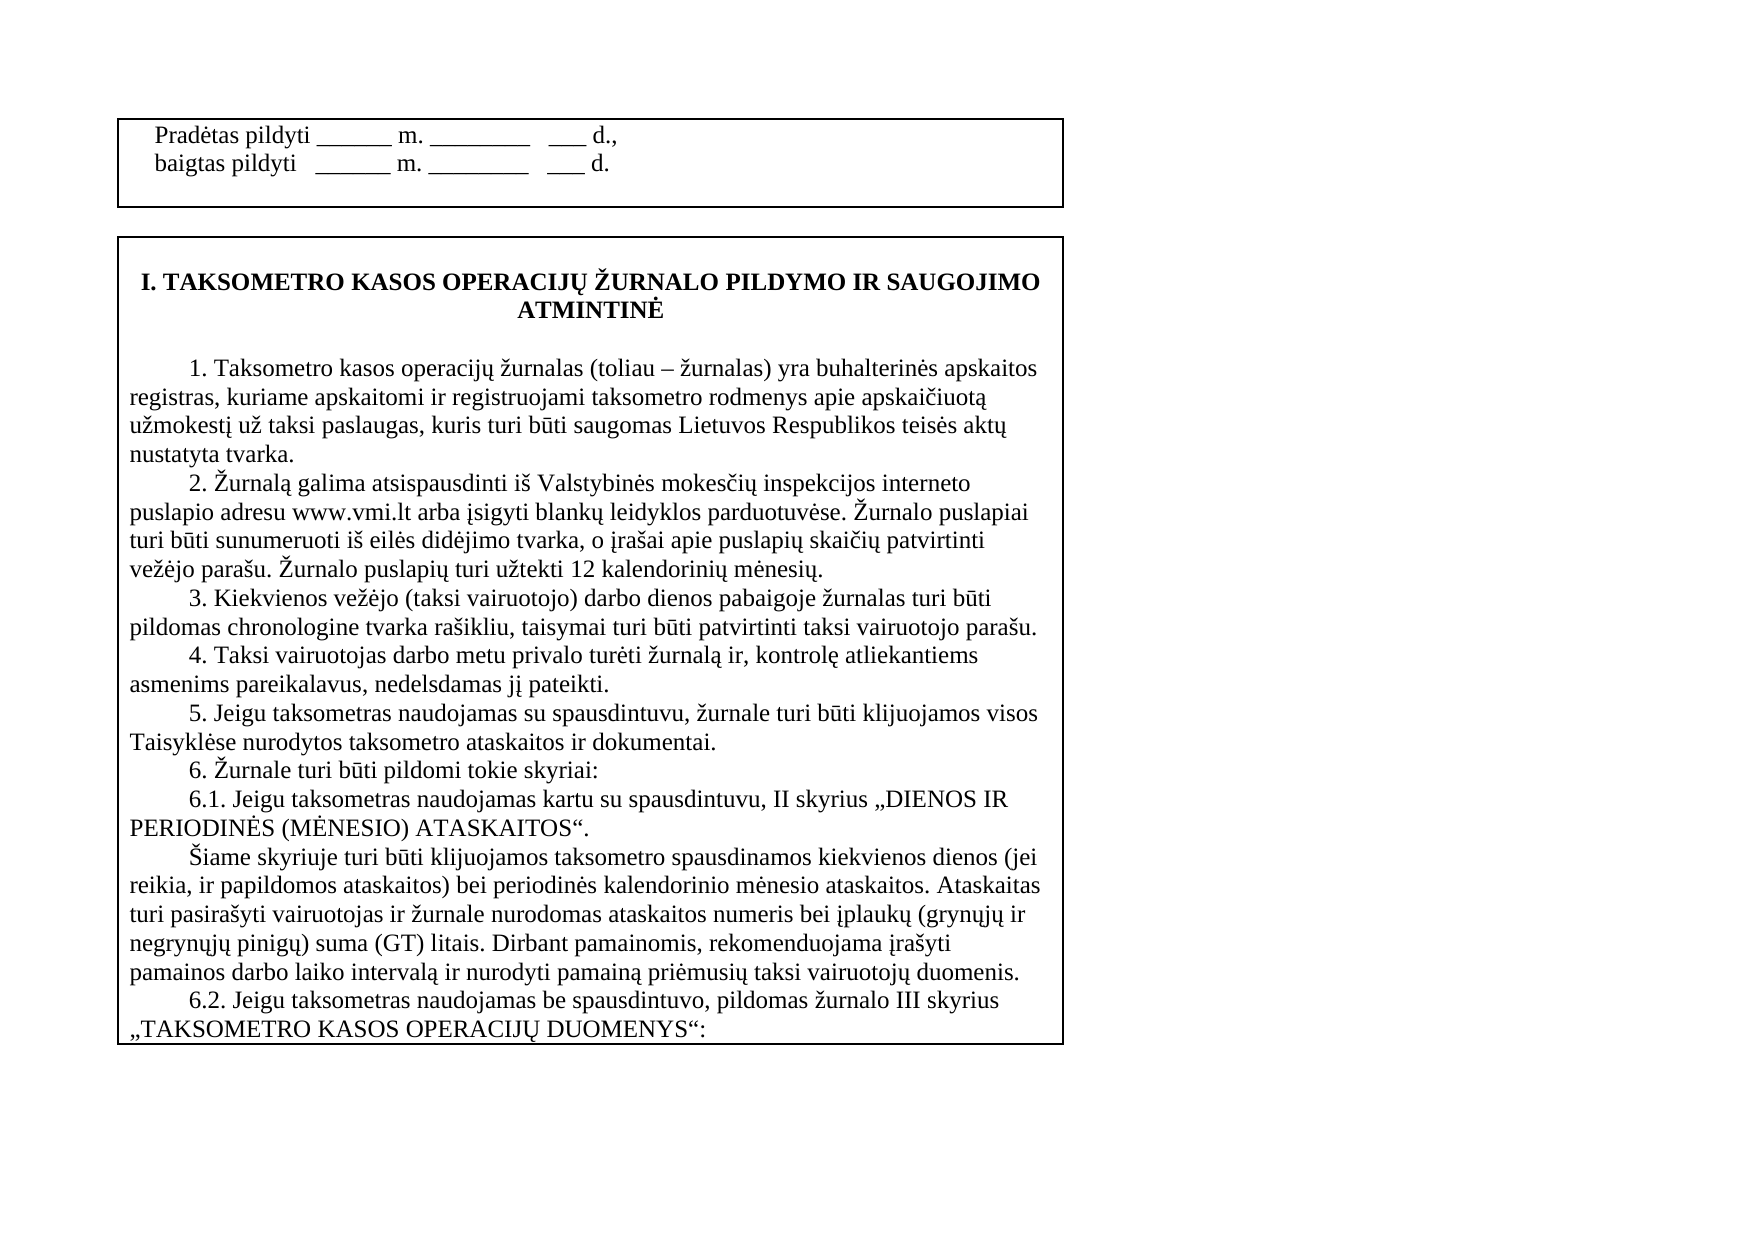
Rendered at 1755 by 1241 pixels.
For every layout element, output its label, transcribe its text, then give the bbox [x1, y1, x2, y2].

table_header I. TAKSOMETRO KASOS OPERACIJŲ ŽURNALo PILDYMO IR SAUGOJIMO ATMINTINĖ 1. Taksometro kasos operacijų žurnalas (toliau – žurnalas) yra buhalterinės apskaitos registras, kuriame apskaitomi ir registruojami taksometro rodmenys apie apskaičiuotą užmokestį už taksi paslaugas, kuris turi būti saugomas Lietuvos Respublikos teisės aktų nustatyta tvarka. 2. Žurnalą galima atsispausdinti iš Valstybinės mokesčių inspekcijos interneto puslapio adresu www.vmi.lt arba įsigyti blankų leidyklos parduotuvėse. Žurnalo puslapiai turi būti sunumeruoti iš eilės didėjimo tvarka, o įrašai apie puslapių skaičių patvirtinti vežėjo parašu. Žurnalo puslapių turi užtekti 12 kalendorinių mėnesių. 3. Kiekvienos vežėjo (taksi vairuotojo) darbo dienos pabaigoje žurnalas turi būti pildomas chronologine tvarka rašikliu, taisymai turi būti patvirtinti taksi vairuotojo parašu. 4. Taksi vairuotojas darbo metu privalo turėti žurnalą ir, kontrolę atliekantiems asmenims pareikalavus, nedelsdamas jį pateikti. 5. Jeigu taksometras naudojamas su spausdintuvu, žurnale turi būti klijuojamos visos Taisyklėse nurodytos taksometro ataskaitos ir dokumentai. 6. Žurnale turi būti pildomi tokie skyriai: 6.1. Jeigu taksometras naudojamas kartu su spausdintuvu, II skyrius „DIENOS IR PERIODINĖS (MĖNESIO) ATASKAITOS“. Šiame skyriuje turi būti klijuojamos taksometro spausdinamos kiekvienos dienos (jei reikia, ir papildomos ataskaitos) bei periodinės kalendorinio mėnesio ataskaitos. Ataskaitas turi pasirašyti vairuotojas ir žurnale nurodomas ataskaitos numeris bei įplaukų (grynųjų ir negrynųjų pinigų) suma (GT) litais. Dirbant pamainomis, rekomenduojama įrašyti pamainos darbo laiko intervalą ir nurodyti pamainą priėmusių taksi vairuotojų duomenis. 6.2. Jeigu taksometras naudojamas be spausdintuvo, pildomas žurnalo III skyrius „TAKSOMETRO KASOS OPERACIJŲ DUOMENYS“: [119, 238, 1062, 1043]
table_header Pradėtas pildyti ______ m. ________ ___ d., baigtas pildyti ______ m. ________ ___ d. [119, 120, 1062, 206]
